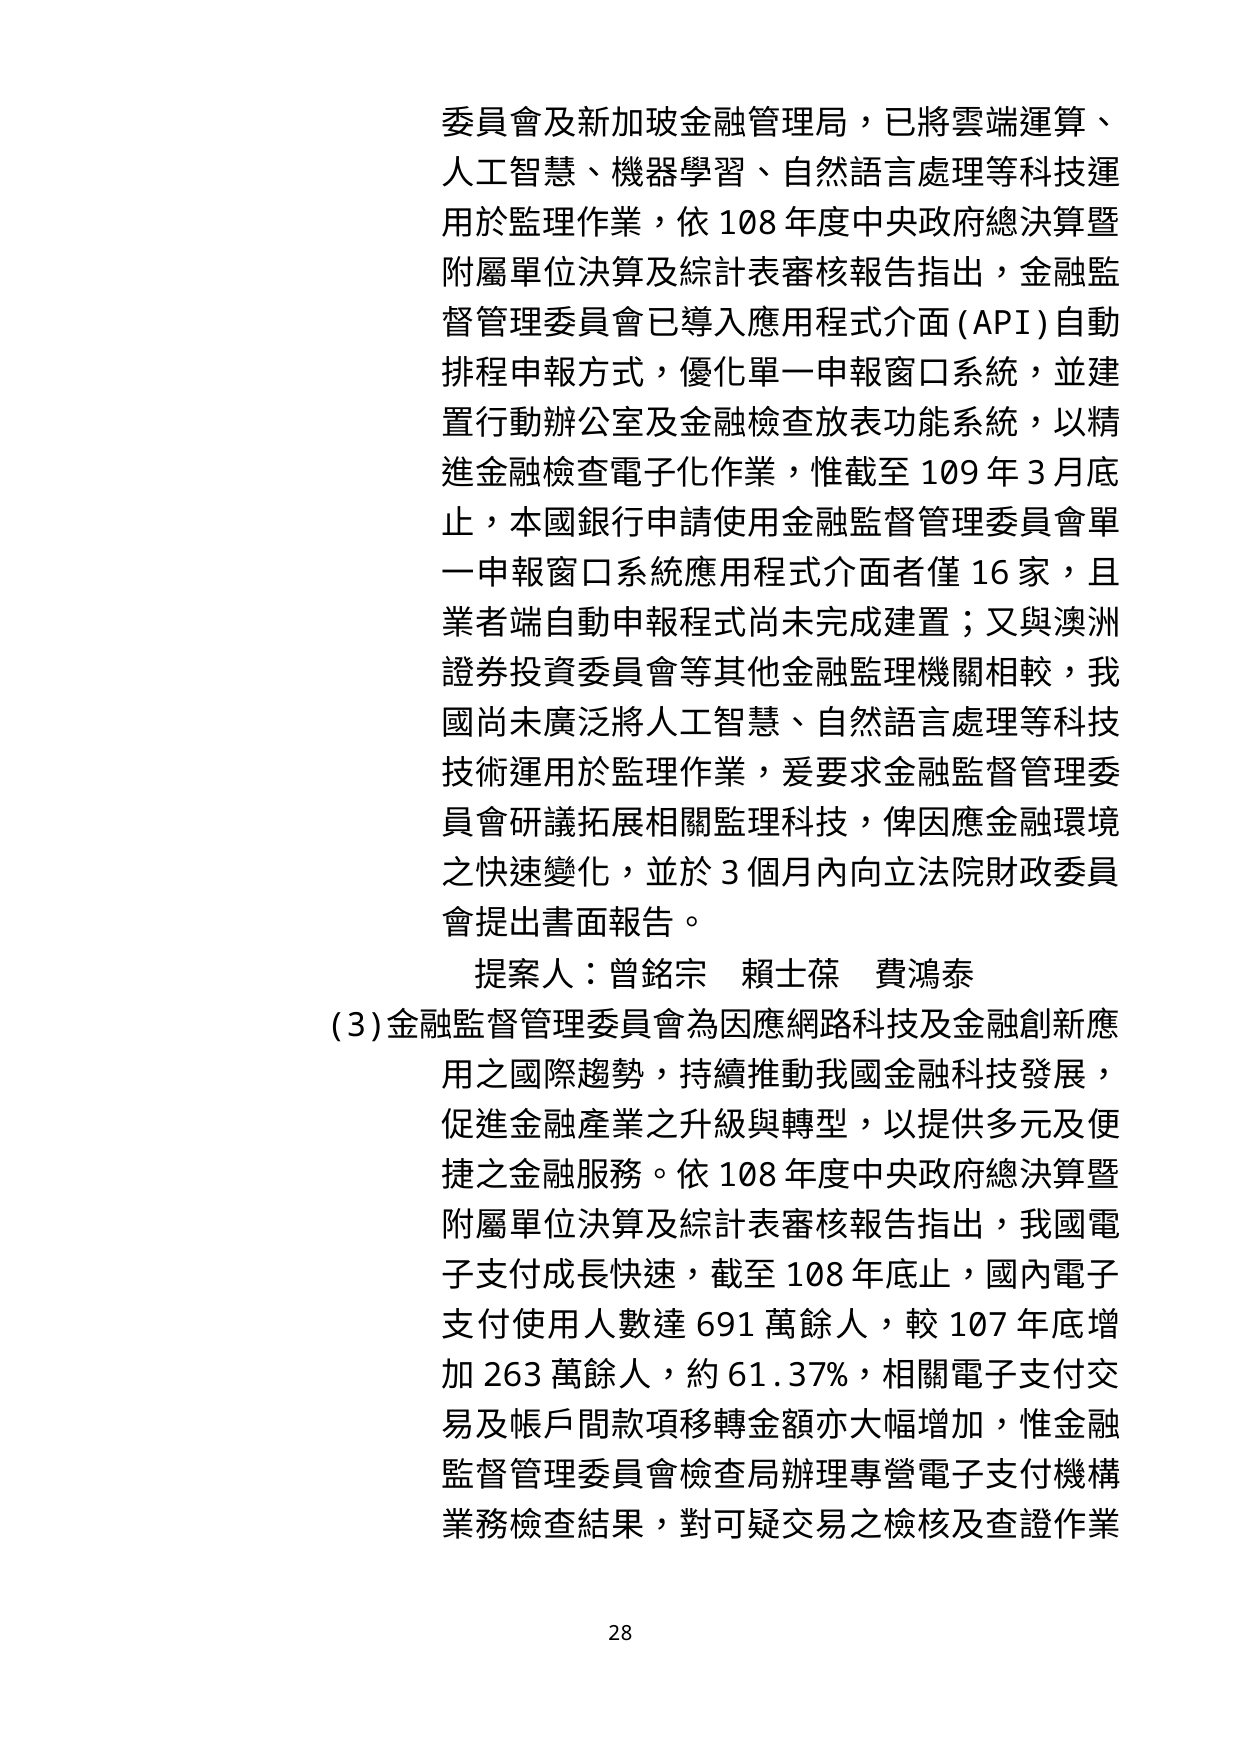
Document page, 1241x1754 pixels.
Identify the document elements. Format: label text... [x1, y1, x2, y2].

list 委員會及新加玻金融管理局，已將雲端運算、人工智慧、機器學習、自然語言處理等科技運用於監理作業，依108年度中央政府總決算暨附屬單位決算及綜計表審核報告指出，金融監督管理委員會已導入應用程式介面(API)自動排程申報方式，優化單一申報窗口系統，並建置行動辦公室及金融檢查放表功能系統，以精進金融檢查電子化作業，惟截至109年3月底止，本國銀行申請使用金融監督管理委員會單一申報窗口系統應用程式介面者僅16家，且業者端自動申報程式尚未完成建置；又與澳洲證券投資委員會等其他金融監理機關相較，我國尚未廣泛將人工智慧、自然語言處理等科技技術運用於監理作業，爰要求金融監督管理委員會研議拓展相關監理科技，俾因應金融環境之快速變化，並於3個月內向立法院財政委員會提出書面報告。 [326, 94, 1120, 944]
text 提案人：曾銘宗 賴士葆 費鴻泰 [474, 944, 1120, 997]
list 金融監督管理委員會為因應網路科技及金融創新應用之國際趨勢，持續推動我國金融科技發展，促進金融產業之升級與轉型，以提供多元及便捷之金融服務。依108年度中央政府總決算暨附屬單位決算及綜計表審核報告指出，我國電子支付成長快速，截至108年底止，國內電子支付使用人數達691萬餘人，較107年底增加263萬餘人，約61.37%，相關電子支付交易及帳戶間款項移轉金額亦大幅增加，惟金融監督管理委員會檢查局辦理專營電子支付機構業務檢查結果，對可疑交易之檢核及查證作業 [326, 997, 1120, 1547]
